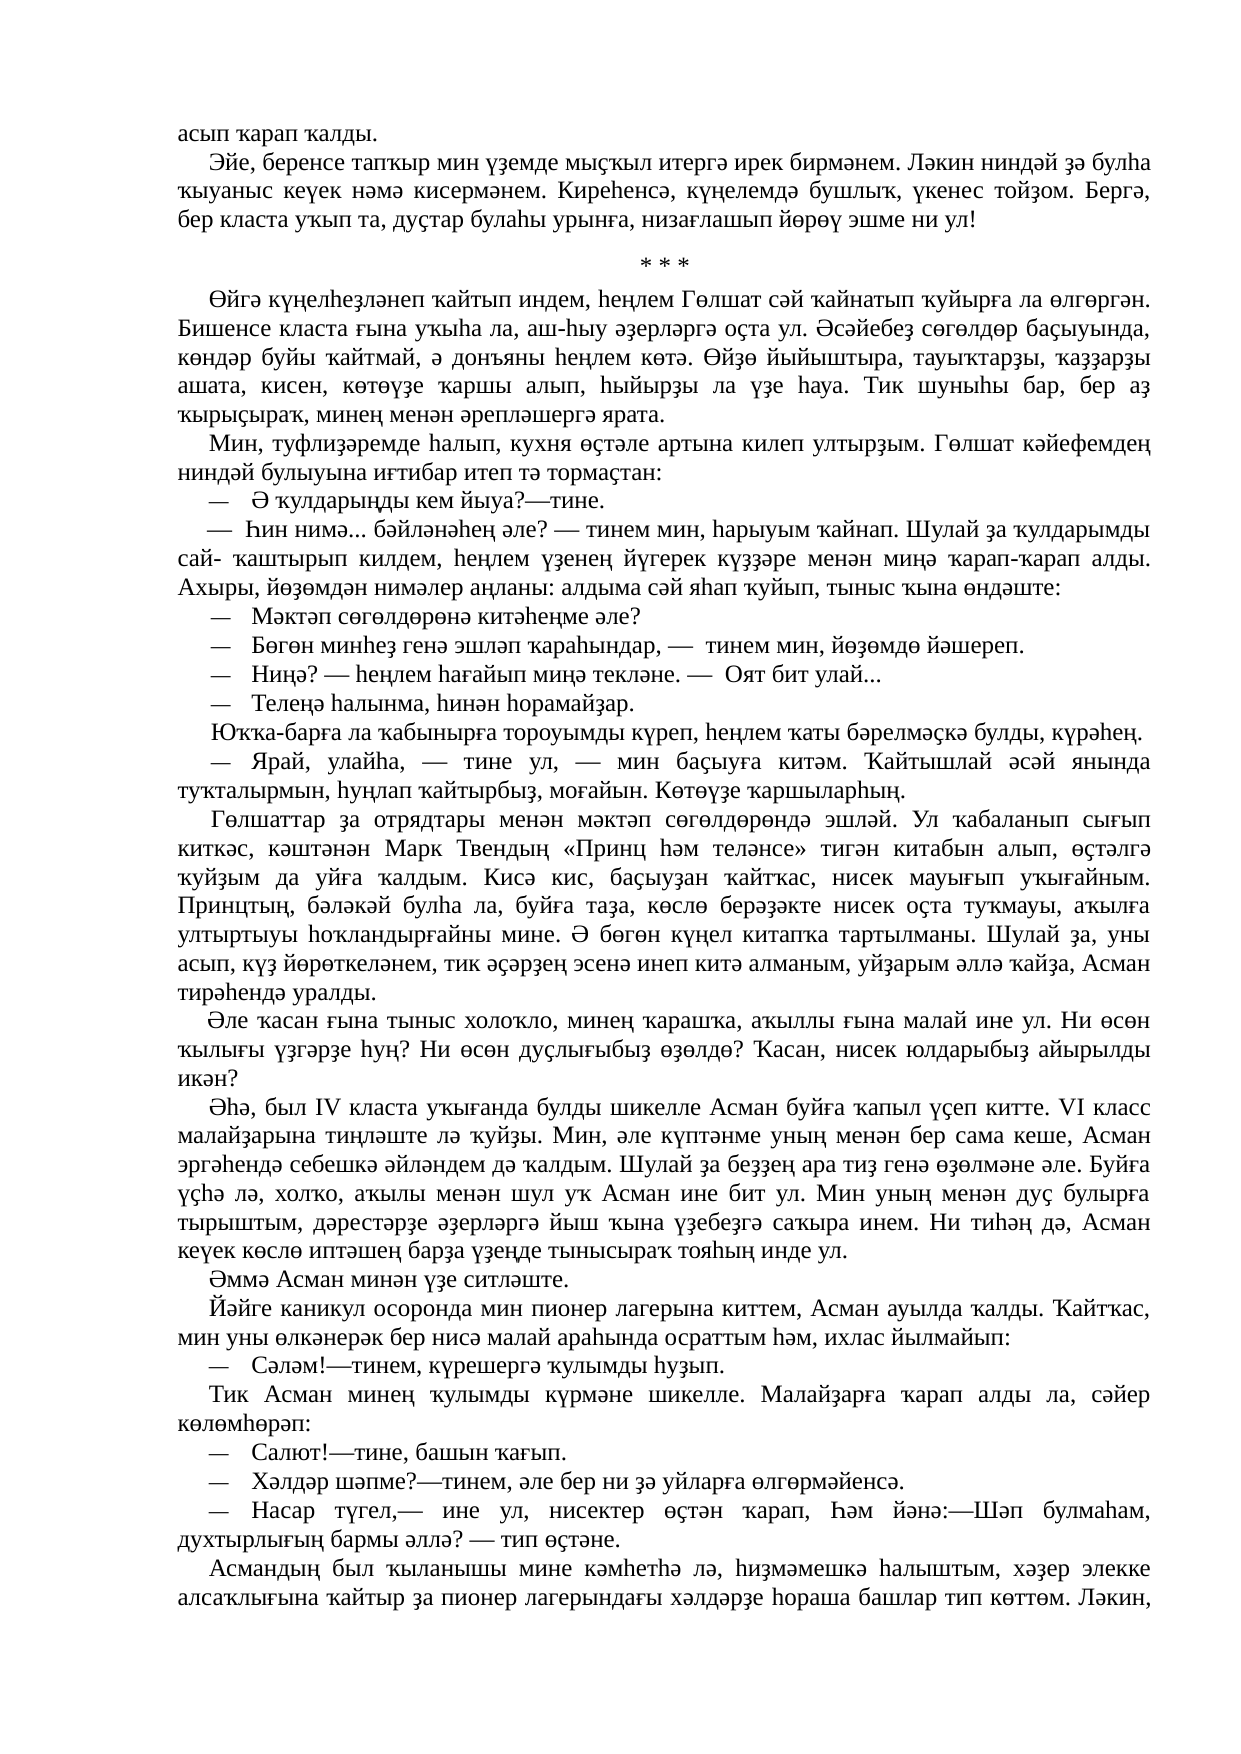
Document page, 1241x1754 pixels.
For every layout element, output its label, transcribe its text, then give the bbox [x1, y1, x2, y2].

text * * * [177, 251, 1152, 280]
text Эйе, беренсе тапҡыр мин үҙемде мыҫҡыл итергә ирек бирмәнем. Ләкин ниндәй ҙә булһа ҡыуаныс кеүек нәмә кисермәнем. Киреһенсә, күңелемдә бушлыҡ, үкенес тойҙом. Бергә, бер класта уҡып та, дуҫтар булаһы урынға, низағлашып йөрөү эшме ни ул! [177, 147, 1152, 233]
list Насар түгел,— ине ул, нисектер өҫтән ҡарап, Һәм йәнә:—Шәп булмаһам, духтырлығың бармы әллә? — тип өҫтәне. [177, 1495, 1152, 1553]
list Ниңә? — һеңлем һағайып миңә текләне. — Оят бит улай... [177, 659, 1152, 688]
text Әле ҡасан ғына тыныс холоҡло, минең ҡарашҡа, аҡыллы ғына малай ине ул. Ни өсөн ҡылығы үҙгәрҙе һуң? Ни өсөн дуҫлығыбыҙ өҙөлдө? Ҡасан, нисек юлдарыбыҙ айырылды икән? [177, 1005, 1152, 1092]
list Сәләм!—тинем, күрешергә ҡулымды һуҙып. [177, 1350, 1152, 1379]
text — Һин нимә... бәйләнәһең әле? — тинем мин, һарыуым ҡайнап. Шулай ҙа ҡулдарымды сай- ҡаштырып килдем, һеңлем үҙенең йүгерек күҙҙәре менән миңә ҡарап-ҡарап алды. Ахыры, йөҙөмдән нимәлер аңланы: алдыма сәй яһап ҡуйып, тыныс ҡына өндәште: [177, 514, 1152, 601]
text Тик Асман минең ҡулымды күрмәне шикелле. Малайҙарға ҡарап алды ла, сәйер көлөмһөрәп: [177, 1379, 1152, 1437]
text Әһә, был IV класта уҡығанда булды шикелле Асман буйға ҡапыл үҫеп китте. VI класс малайҙарына тиңләште лә ҡуйҙы. Мин, әле күптәнме уның менән бер сама кеше, Асман эргәһендә себешкә әйләндем дә ҡалдым. Шулай ҙа беҙҙең ара тиҙ генә өҙөлмәне әле. Буйға үҫһә лә, холҡо, аҡылы менән шул уҡ Асман ине бит ул. Мин уның менән дуҫ булырға тырыштым, дәрестәрҙе әҙерләргә йыш ҡына үҙебеҙгә саҡыра инем. Ни тиһәң дә, Асман кеүек көслө иптәшең барҙа үҙеңде тынысыраҡ тояһың инде ул. [177, 1092, 1152, 1264]
list Бөгөн минһеҙ генә эшләп ҡараһындар, — тинем мин, йөҙөмдө йәшереп. [177, 630, 1152, 659]
text Әммә Асман минән үҙе ситләште. [177, 1264, 1152, 1293]
list Мәктәп сөгөлдөрөнә китәһеңме әле? [177, 601, 1152, 630]
text Йәйге каникул осоронда мин пионер лагерына киттем, Асман ауылда ҡалды. Ҡайтҡас, мин уны өлкәнерәк бер нисә малай араһында осраттым һәм, ихлас йылмайып: [177, 1293, 1152, 1350]
text асып ҡарап ҡалды. [177, 118, 1152, 147]
text Мин, туфлиҙәремде һалып, кухня өҫтәле артына килеп ултырҙым. Гөлшат кәйефемдең ниндәй булыуына иғтибар итеп тә тормаҫтан: [177, 428, 1152, 485]
text Өйгә күңелһеҙләнеп ҡайтып индем, һеңлем Гөлшат сәй ҡайнатып ҡуйырға ла өлгөргән. Бишенсе класта ғына уҡыһа ла, аш-һыу әҙерләргә оҫта ул. Әсәйебеҙ сөгөлдөр баҫыуында, көндәр буйы ҡайтмай, ә донъяны һеңлем көтә. Өйҙө йыйыштыра, тауыҡтарҙы, ҡаҙҙарҙы ашата, кисен, көтөүҙе ҡаршы алып, һыйырҙы ла үҙе һауа. Тик шуныһы бар, бер аҙ ҡырыҫыраҡ, минең менән әрепләшергә ярата. [177, 284, 1152, 428]
list Ярай, улайһа, — тине ул, — мин баҫыуға китәм. Ҡайтышлай әсәй янында туҡталырмын, һуңлап ҡайтырбыҙ, моғайын. Көтөүҙе ҡаршыларһың. [177, 746, 1152, 804]
list Телеңә һалынма, һинән һорамайҙар. [177, 688, 1152, 717]
text Юҡҡа-барға ла ҡабынырға тороуымды күреп, һеңлем ҡаты бәрелмәҫкә булды, күрәһең. [177, 717, 1152, 746]
list Ә ҡулдарыңды кем йыуа?—тине. [177, 485, 1152, 514]
list Салют!—тине, башын ҡағып. [177, 1437, 1152, 1466]
text Асмандың был ҡыланышы мине кәмһетһә лә, һиҙмәмешкә һалыштым, хәҙер элекке алсаҡлығына ҡайтыр ҙа пионер лагерындағы хәлдәрҙе һораша башлар тип көттөм. Ләкин, [177, 1553, 1152, 1611]
list Хәлдәр шәпме?—тинем, әле бер ни ҙә уйларға өлгөрмәйенсә. [177, 1466, 1152, 1495]
text Гөлшаттар ҙа отрядтары менән мәктәп сөгөлдөрөндә эшләй. Ул ҡабаланып сығып киткәс, кәштәнән Марк Твендың «Принц һәм теләнсе» тигән китабын алып, өҫтәлгә ҡуйҙым да уйға ҡалдым. Кисә кис, баҫыуҙан ҡайтҡас, нисек мауығып уҡығайным. Принцтың, бәләкәй булһа ла, буйға таҙа, көслө берәҙәкте нисек оҫта туҡмауы, аҡылға ултыртыуы һоҡландырғайны мине. Ә бөгөн күңел китапҡа тартылманы. Шулай ҙа, уны асып, күҙ йөрөткеләнем, тик әҫәрҙең эсенә инеп китә алманым, уйҙарым әллә ҡайҙа, Асман тирәһендә уралды. [177, 804, 1152, 1005]
